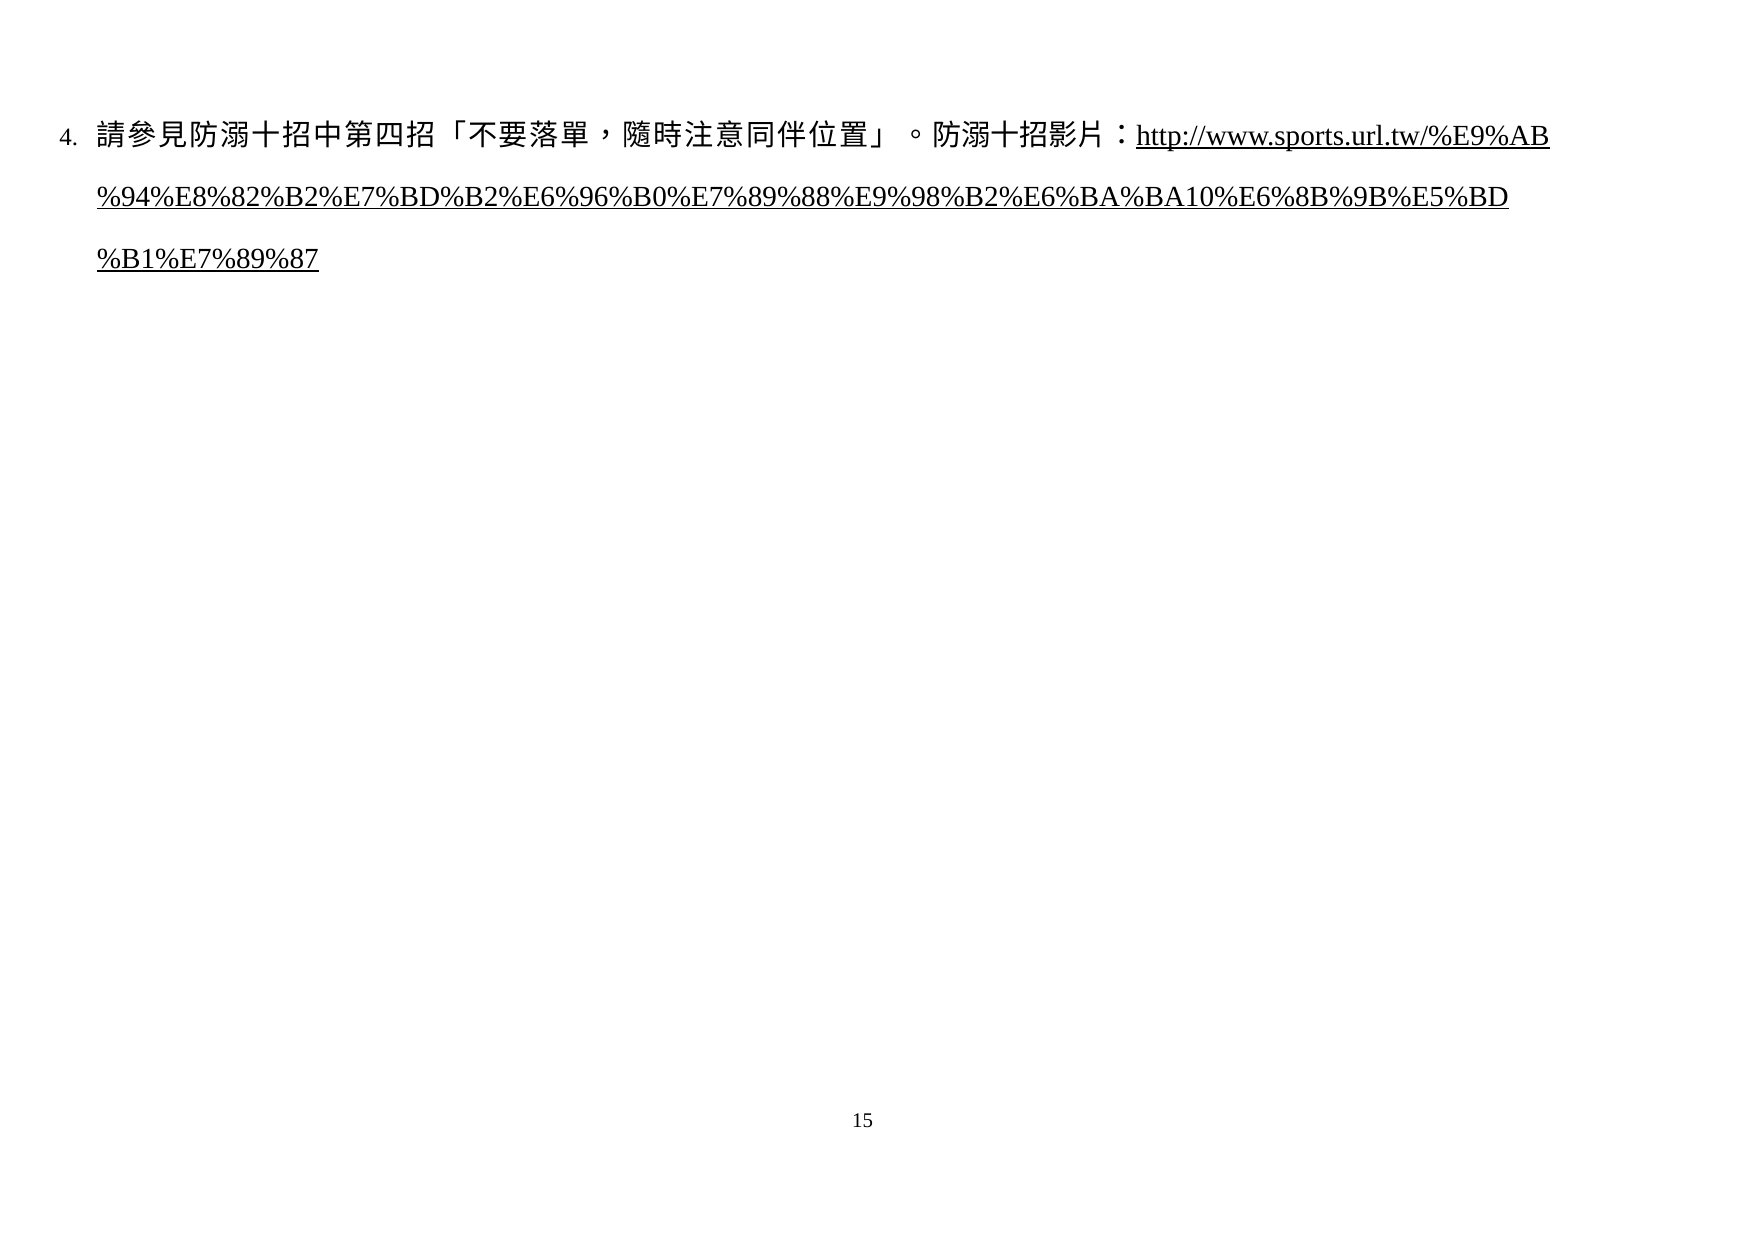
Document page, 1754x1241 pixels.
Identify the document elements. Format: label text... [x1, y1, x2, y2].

list 請參見防溺十招中第四招「不要落單，隨時注意同伴位置」。防溺十招影片：http://www.sports.url.tw/%E9%AB%94%E8%82%B2%E7%BD%B2%E6%96%B0%E7%89%88%E9%98%B2%E6%BA%BA10%E6%8B%9B%E5%BD%B1%E7%89%87 [59, 91, 1665, 279]
